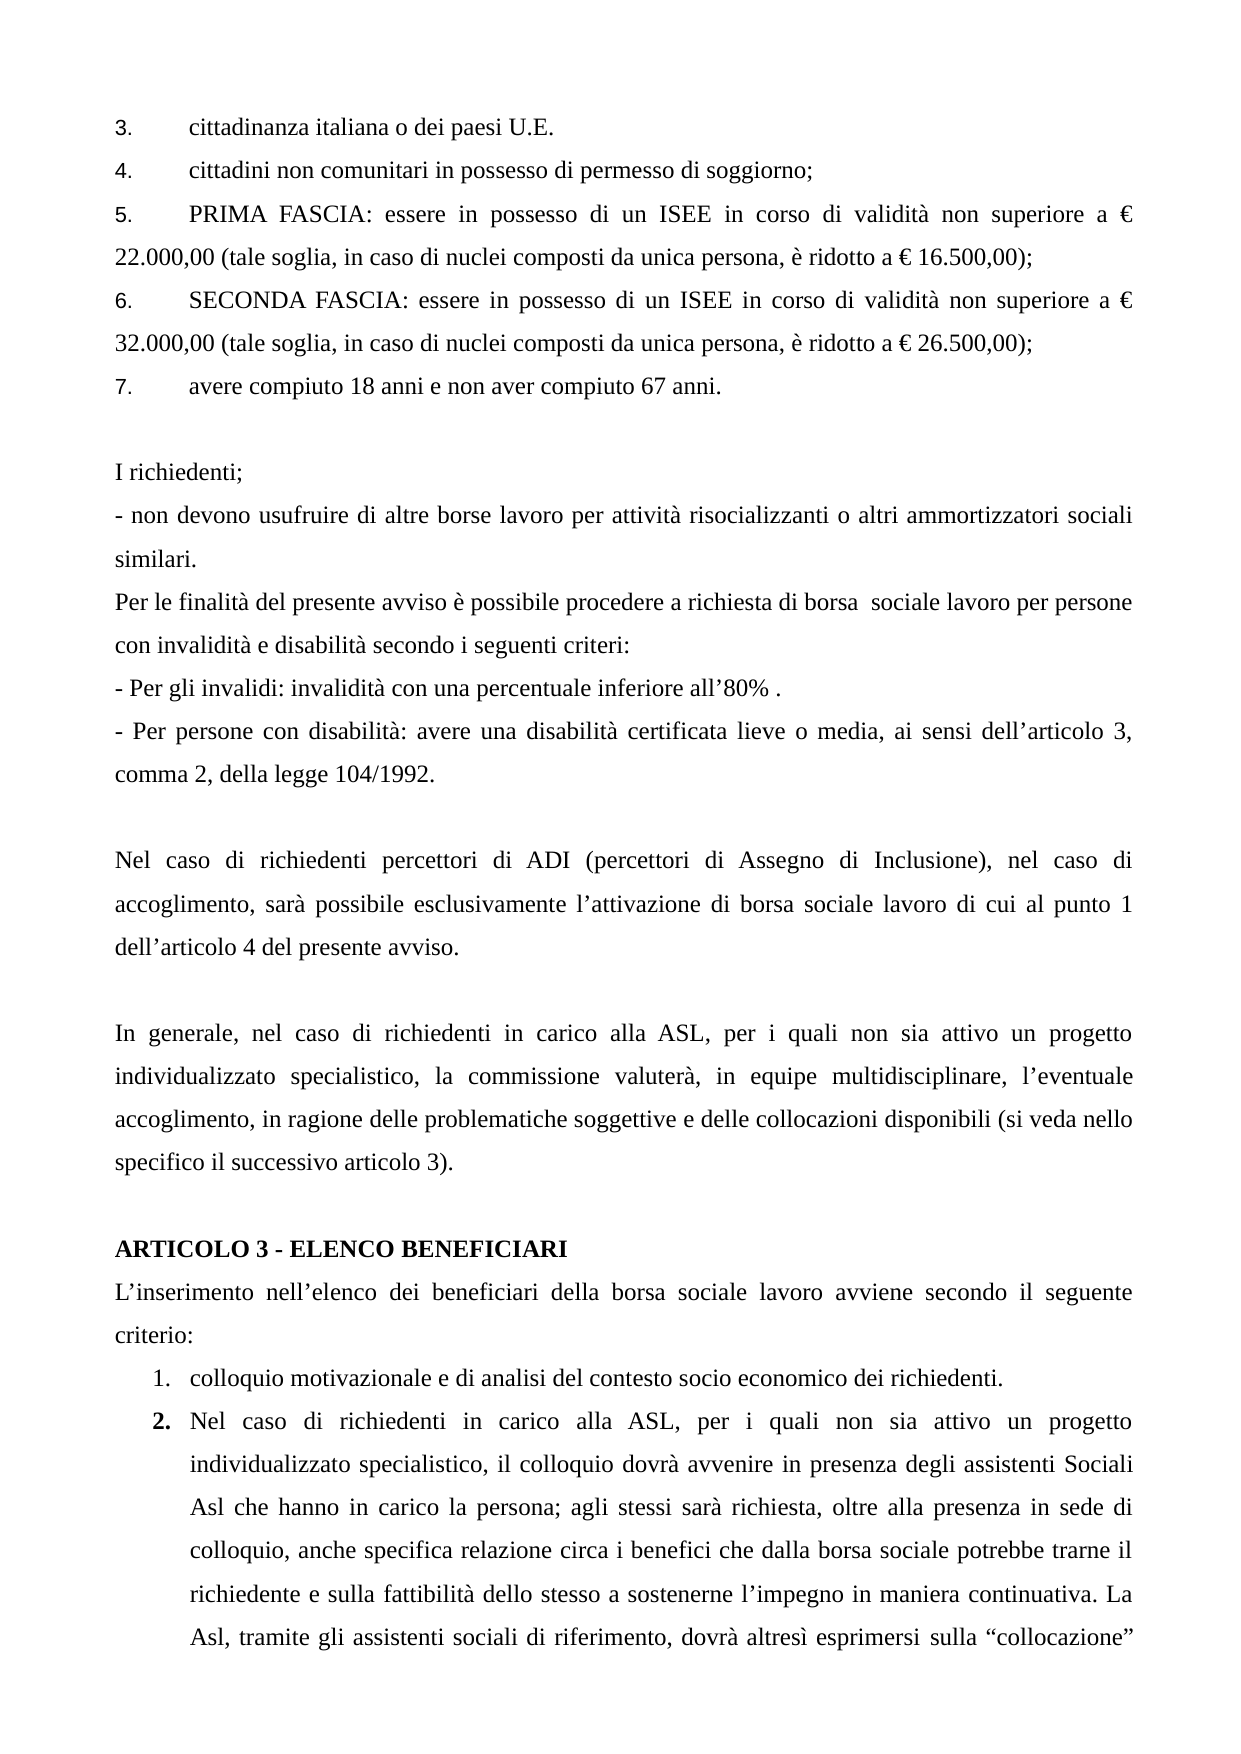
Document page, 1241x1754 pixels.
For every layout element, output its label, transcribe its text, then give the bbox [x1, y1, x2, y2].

text - Per persone con disabilità: avere una disabilità certificata lieve o media, ai sensi dell’articolo 3, comma 2, della legge 104/1992. [114, 716, 1134, 788]
text - Per gli invalidi: invalidità con una percentuale inferiore all’80% . [114, 673, 1134, 702]
text Per le finalità del presente avviso è possibile procedere a richiesta di borsa sociale lavoro per persone con invalidità e disabilità secondo i seguenti criteri: [114, 587, 1134, 659]
text Nel caso di richiedenti percettori di ADI (percettori di Assegno di Inclusione), nel caso di accoglimento, sarà possibile esclusivamente l’attivazione di borsa sociale lavoro di cui al punto 1 dell’articolo 4 del presente avviso. [114, 846, 1134, 961]
text - non devono usufruire di altre borse lavoro per attività risocializzanti o altri ammortizzatori sociali similari. [114, 501, 1134, 572]
list avere compiuto 18 anni e non aver compiuto 67 anni. [114, 371, 1134, 400]
list colloquio motivazionale e di analisi del contesto socio economico dei richiedenti. [152, 1363, 1134, 1392]
text I richiedenti; [114, 457, 1134, 486]
list cittadini non comunitari in possesso di permesso di soggiorno; [114, 156, 1134, 184]
list SECONDA FASCIA: essere in possesso di un ISEE in corso di validità non superiore a € 32.000,00 (tale soglia, in caso di nuclei composti da unica persona, è ridotto a € 26.500,00); [114, 285, 1134, 357]
text ARTICOLO 3 - ELENCO BENEFICIARI [114, 1234, 1134, 1262]
text L’inserimento nell’elenco dei beneficiari della borsa sociale lavoro avviene secondo il seguente criterio: [114, 1277, 1134, 1349]
list cittadinanza italiana o dei paesi U.E. [114, 112, 1134, 141]
text In generale, nel caso di richiedenti in carico alla ASL, per i quali non sia attivo un progetto individualizzato specialistico, la commissione valuterà, in equipe multidisciplinare, l’eventuale accoglimento, in ragione delle problematiche soggettive e delle collocazioni disponibili (si veda nello specifico il successivo articolo 3). [114, 1018, 1134, 1176]
list Nel caso di richiedenti in carico alla ASL, per i quali non sia attivo un progetto individualizzato specialistico, il colloquio dovrà avvenire in presenza degli assistenti Sociali Asl che hanno in carico la persona; agli stessi sarà richiesta, oltre alla presenza in sede di colloquio, anche specifica relazione circa i benefici che dalla borsa sociale potrebbe trarne il richiedente e sulla fattibilità dello stesso a sostenerne l’impegno in maniera continuativa. La Asl, tramite gli assistenti sociali di riferimento, dovrà altresì esprimersi sulla “collocazione” [152, 1406, 1134, 1651]
list PRIMA FASCIA: essere in possesso di un ISEE in corso di validità non superiore a € 22.000,00 (tale soglia, in caso di nuclei composti da unica persona, è ridotto a € 16.500,00); [114, 199, 1134, 271]
